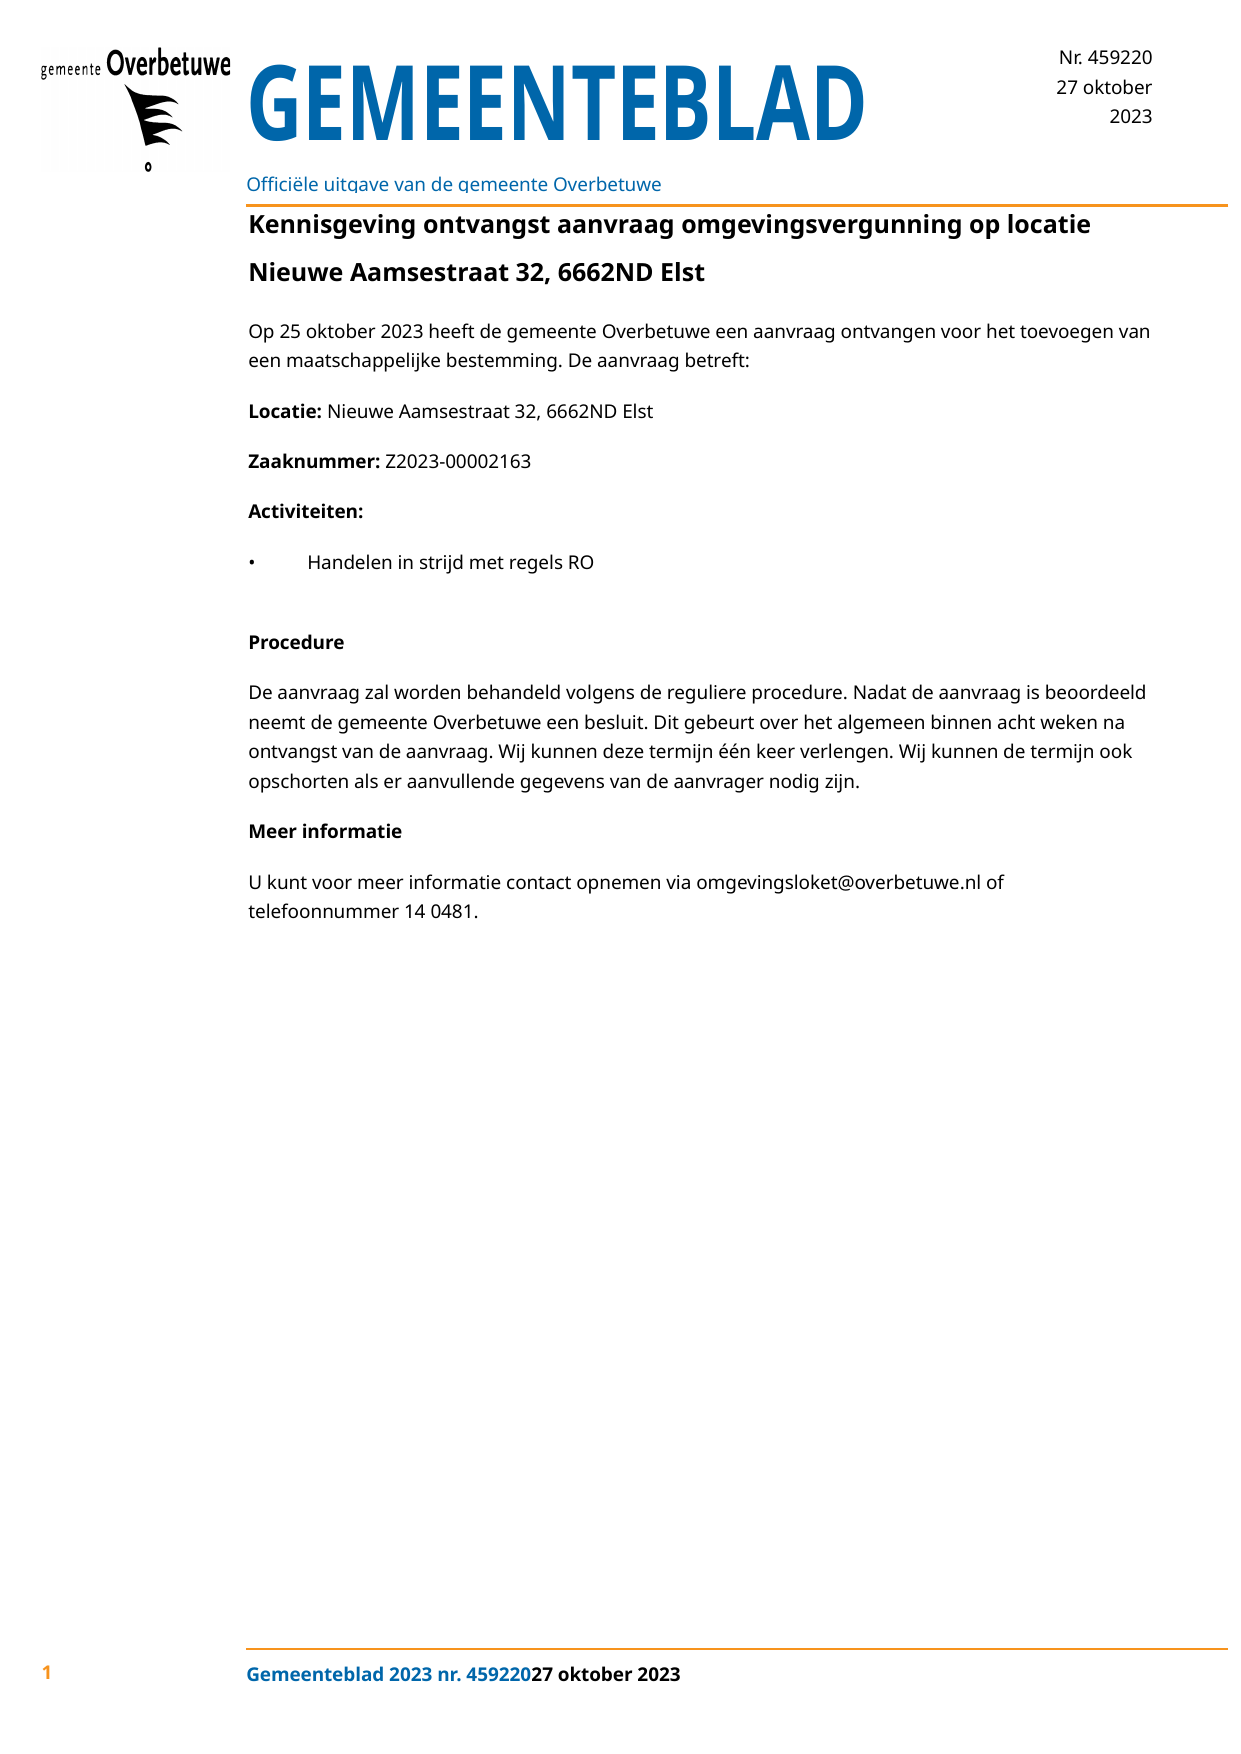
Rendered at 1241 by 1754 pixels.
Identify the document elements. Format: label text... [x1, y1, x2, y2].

text Locatie: Nieuwe Aamsestraat 32, 6662ND Elst [248, 398, 1152, 424]
text De aanvraag zal worden behandeld volgens de reguliere procedure. Nadat de aanvraag is beoordeeld neemt de gemeente Overbetuwe een besluit. Dit gebeurt over het algemeen binnen acht weken na ontvangst van de aanvraag. Wij kunnen deze termijn één keer verlengen. Wij kunnen de termijn ook opschorten als er aanvullende gegevens van de aanvrager nodig zijn. [248, 679, 1152, 794]
picture [41, 47, 231, 172]
text Procedure [248, 629, 1152, 655]
text Op 25 oktober 2023 heeft de gemeente Overbetuwe een aanvraag ontvangen voor het toevoegen van een maatschappelijke bestemming. De aanvraag betreft: [248, 318, 1152, 373]
text Zaaknummer: Z2023-00002163 [248, 448, 1152, 474]
text Kennisgeving ontvangst aanvraag omgevingsvergunning op locatie Nieuwe Aamsestraat 32, 6662ND Elst [248, 207, 1152, 288]
text Activiteiten: [248, 499, 1152, 524]
text U kunt voor meer informatie contact opnemen via omgevingsloket@overbetuwe.nl of telefoonnummer 14 0481. [248, 869, 1152, 924]
text Meer informatie [248, 819, 1152, 844]
list Handelen in strijd met regels RO [248, 549, 1152, 575]
